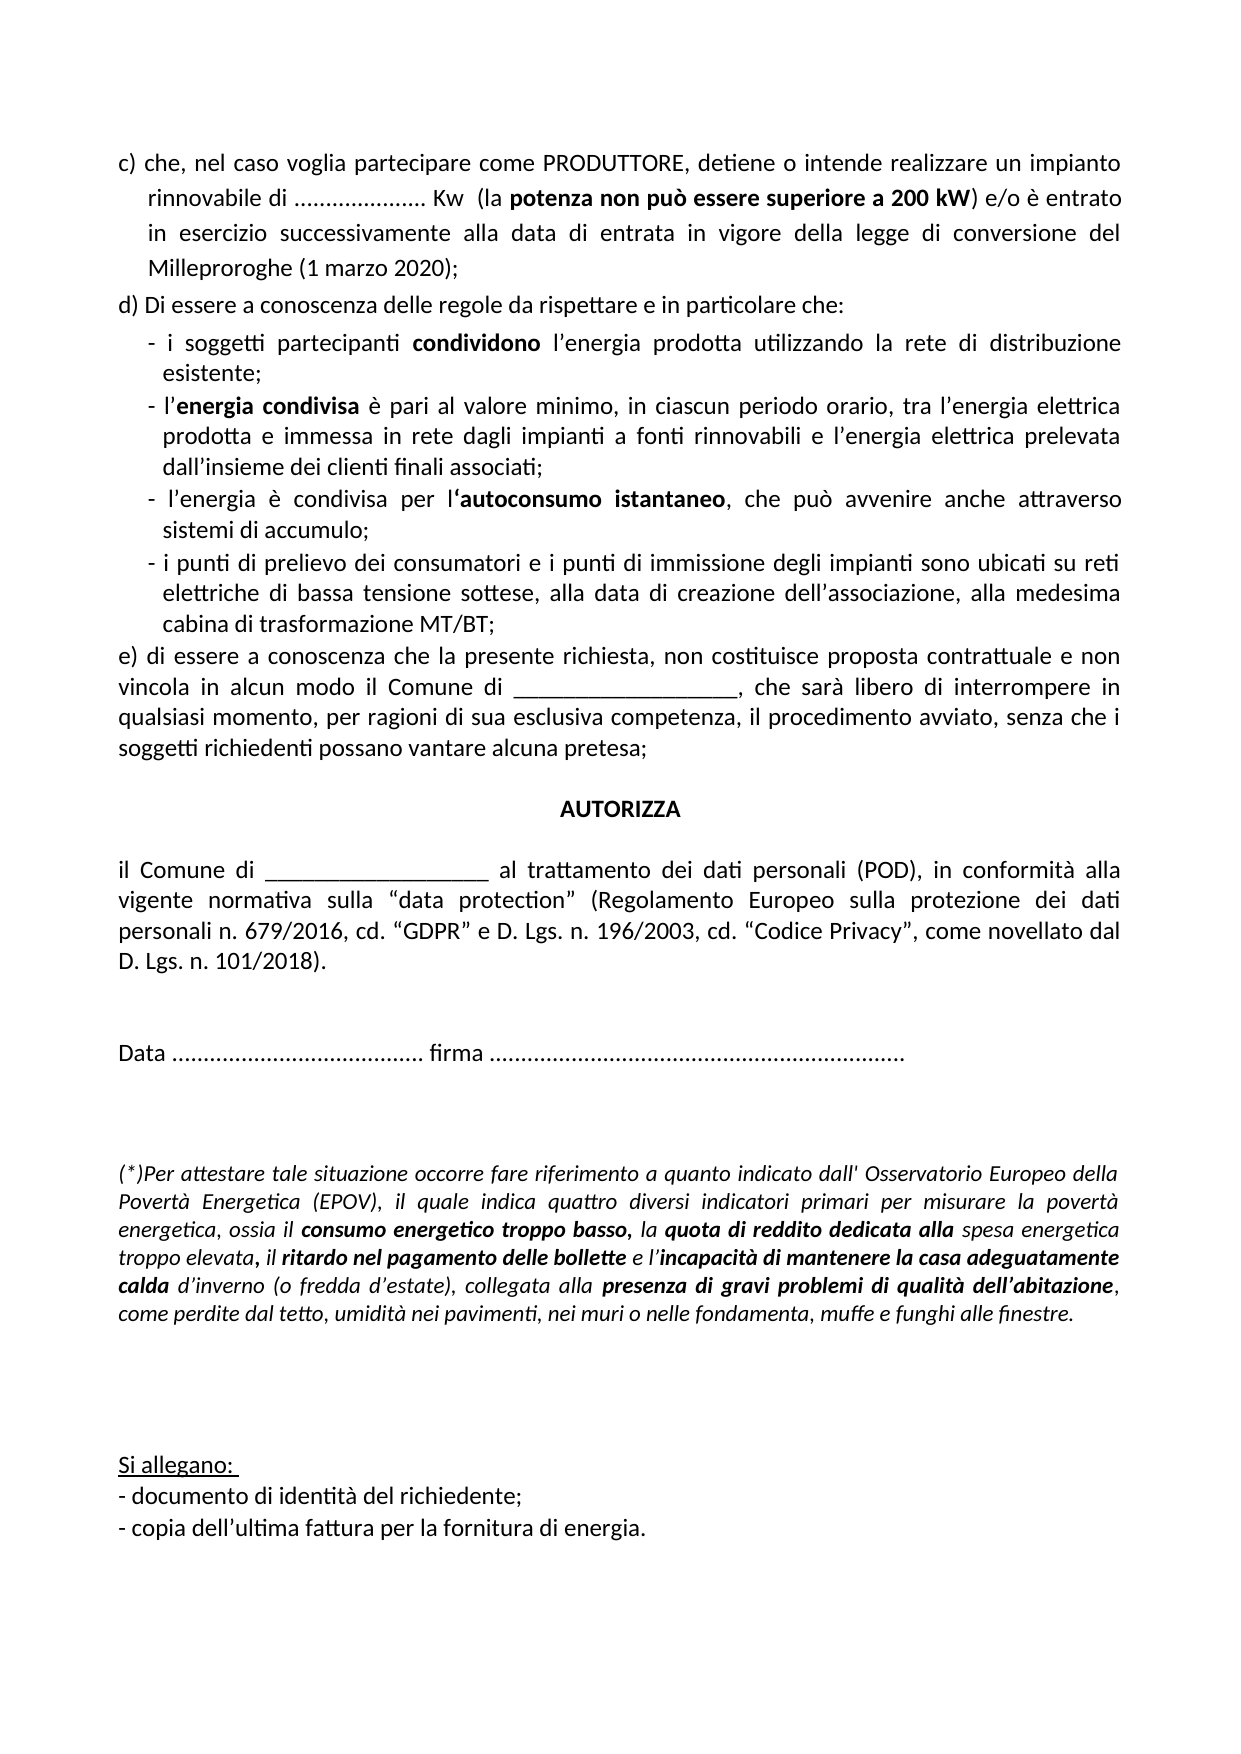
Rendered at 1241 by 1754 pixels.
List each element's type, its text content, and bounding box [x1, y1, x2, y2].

text - l’energia è condivisa per l‘autoconsumo istantaneo, che può avvenire anche attraverso sistemi di accumulo; [148, 483, 1122, 544]
text e) di essere a conoscenza che la presente richiesta, non costituisce proposta contrattuale e non vincola in alcun modo il Comune di __________________, che sarà libero di interrompere in qualsiasi momento, per ragioni di sua esclusiva competenza, il procedimento avviato, senza che i soggetti richiedenti possano vantare alcuna pretesa; [118, 640, 1122, 762]
text - i soggetti partecipanti condividono l’energia prodotta utilizzando la rete di distribuzione esistente; [148, 327, 1122, 388]
text Data ........................................ firma .................................................................. [118, 1037, 1122, 1068]
text - copia dell’ultima fattura per la fornitura di energia. [118, 1512, 1122, 1543]
text - documento di identità del richiedente; [118, 1480, 1122, 1510]
text c) che, nel caso voglia partecipare come PRODUTTORE, detiene o intende realizzare un impianto rinnovabile di ..................... Kw (la potenza non può essere superiore a 200 kW) e/o è entrato in esercizio successivamente alla data di entrata in vigore della legge di conversione del Milleproroghe (1 marzo 2020); [118, 148, 1122, 283]
text AUTORIZZA [118, 793, 1122, 823]
text (*)Per attestare tale situazione occorre fare riferimento a quanto indicato dall' Osservatorio Europeo della Povertà Energetica (EPOV), il quale indica quattro diversi indicatori primari per misurare la povertà energetica, ossia il consumo energetico troppo basso, la quota di reddito dedicata alla spesa energetica troppo elevata, il ritardo nel pagamento delle bollette e l’incapacità di mantenere la casa adeguatamente calda d’inverno (o fredda d’estate), collegata alla presenza di gravi problemi di qualità dell’abitazione, come perdite dal tetto, umidità nei pavimenti, nei muri o nelle fondamenta, muffe e funghi alle finestre. [118, 1159, 1122, 1327]
text d) Di essere a conoscenza delle regole da rispettare e in particolare che: [118, 290, 1122, 320]
text - l’energia condivisa è pari al valore minimo, in ciascun periodo orario, tra l’energia elettrica prodotta e immessa in rete dagli impianti a fonti rinnovabili e l’energia elettrica prelevata dall’insieme dei clienti finali associati; [148, 390, 1122, 481]
text - i punti di prelievo dei consumatori e i punti di immissione degli impianti sono ubicati su reti elettriche di bassa tensione sottese, alla data di creazione dell’associazione, alla medesima cabina di trasformazione MT/BT; [148, 547, 1122, 638]
text Si allegano: [118, 1449, 1122, 1480]
text il Comune di __________________ al trattamento dei dati personali (POD), in conformità alla vigente normativa sulla “data protection” (Regolamento Europeo sulla protezione dei dati personali n. 679/2016, cd. “GDPR” e D. Lgs. n. 196/2003, cd. “Codice Privacy”, come novellato dal D. Lgs. n. 101/2018). [118, 854, 1122, 976]
